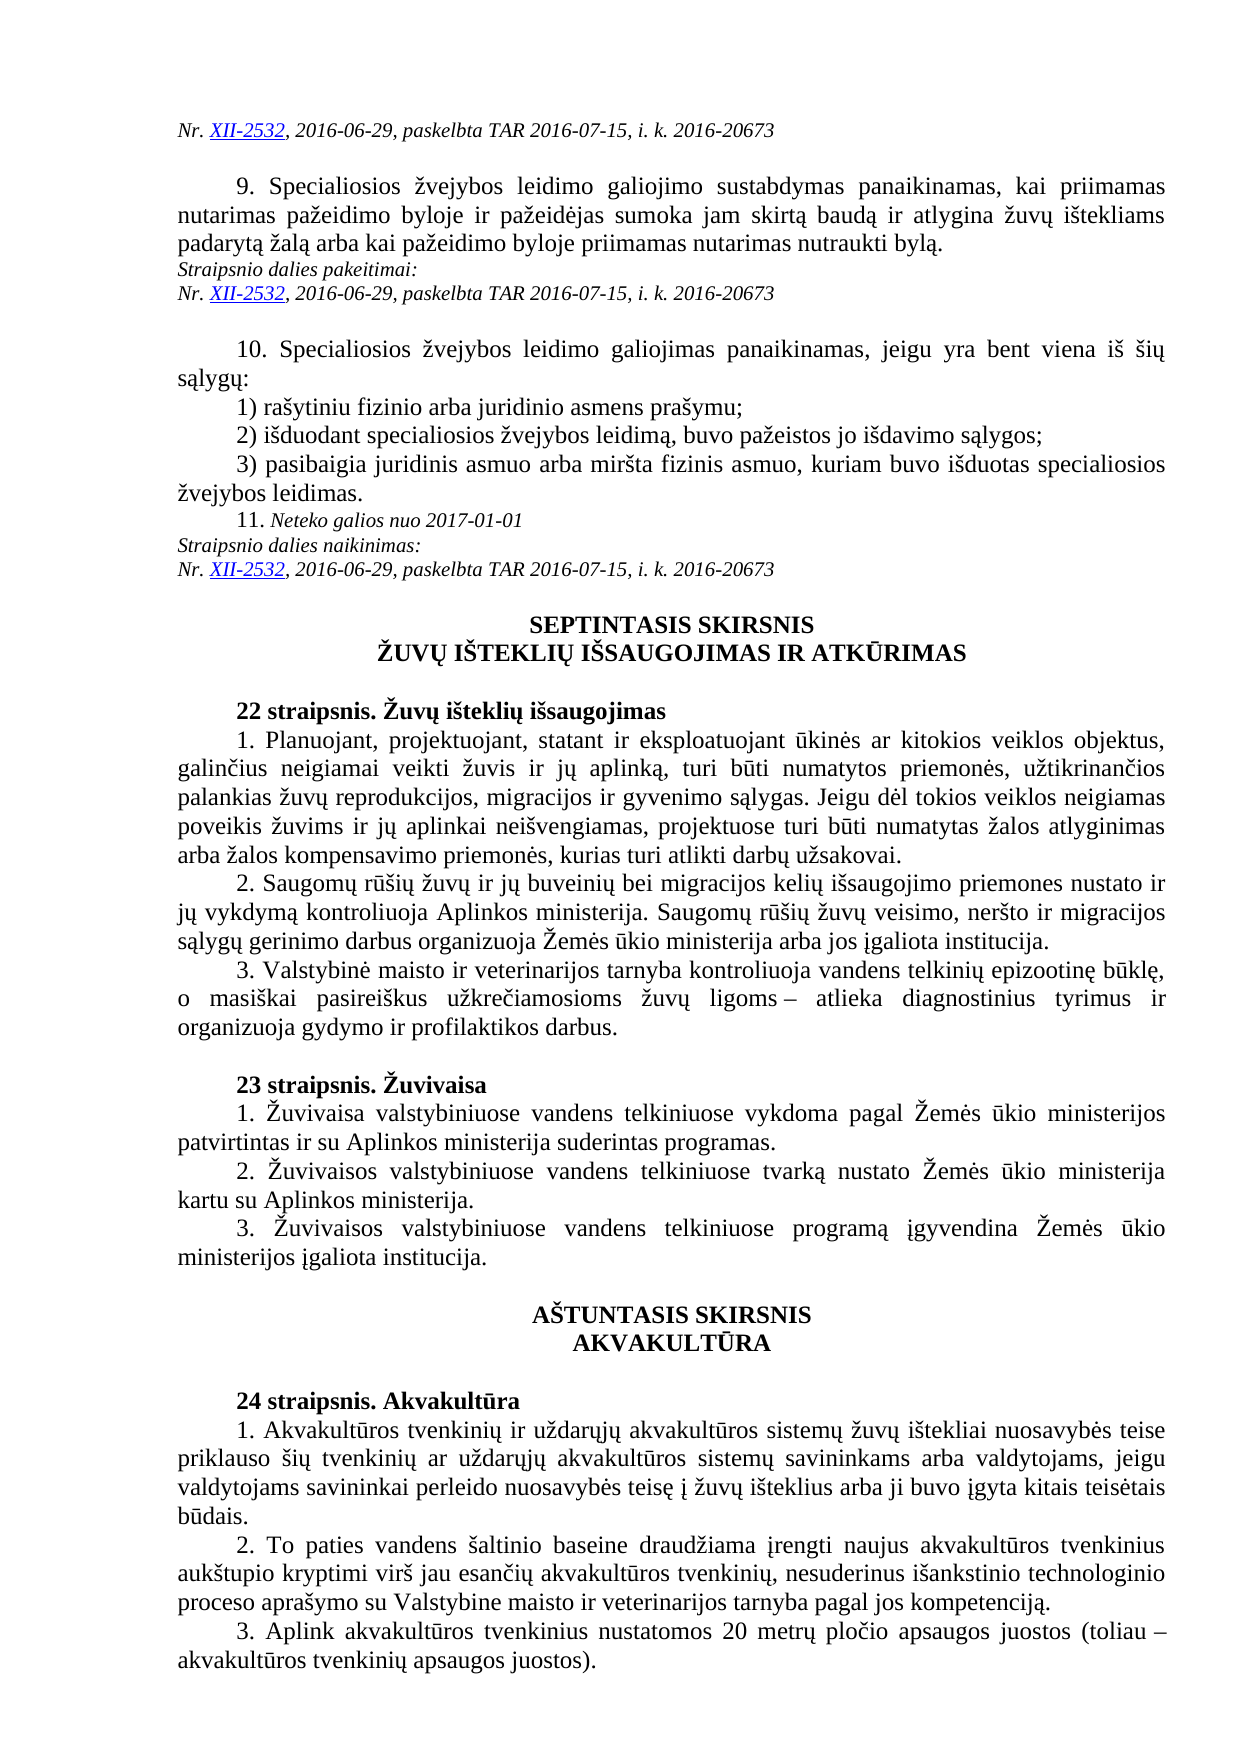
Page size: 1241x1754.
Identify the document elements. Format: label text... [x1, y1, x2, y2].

text 1. Planuojant, projektuojant, statant ir eksploatuojant ūkinės ar kitokios veiklos objektus, galinčius neigiamai veikti žuvis ir jų aplinką, turi būti numatytos priemonės, užtikrinančios palankias žuvų reprodukcijos, migracijos ir gyvenimo sąlygas. Jeigu dėl tokios veiklos neigiamas poveikis žuvims ir jų aplinkai neišvengiamas, projektuose turi būti numatytas žalos atlyginimas arba žalos kompensavimo priemonės, kurias turi atlikti darbų užsakovai. [177, 725, 1166, 868]
text 1) rašytiniu fizinio arba juridinio asmens prašymu; [177, 392, 1166, 420]
text 9. Specialiosios žvejybos leidimo galiojimo sustabdymas panaikinamas, kai priimamas nutarimas pažeidimo byloje ir pažeidėjas sumoka jam skirtą baudą ir atlygina žuvų ištekliams padarytą žalą arba kai pažeidimo byloje priimamas nutarimas nutraukti bylą. [177, 171, 1166, 257]
text 2. Žuvivaisos valstybiniuose vandens telkiniuose tvarką nustato Žemės ūkio ministerija kartu su Aplinkos ministerija. [177, 1156, 1166, 1213]
text Straipsnio dalies naikinimas: [177, 533, 1166, 557]
text AKVAKULTŪRA [177, 1328, 1166, 1357]
text SEPTINTASIS SKIRSNIS [177, 610, 1166, 638]
text Nr. XII-2532, 2016-06-29, paskelbta TAR 2016-07-15, i. k. 2016-20673 [177, 557, 1166, 581]
text 22 straipsnis. Žuvų išteklių išsaugojimas [177, 696, 1166, 725]
text 1. Akvakultūros tvenkinių ir uždarųjų akvakultūros sistemų žuvų ištekliai nuosavybės teise priklauso šių tvenkinių ar uždarųjų akvakultūros sistemų savininkams arba valdytojams, jeigu valdytojams savininkai perleido nuosavybės teisę į žuvų išteklius arba ji buvo įgyta kitais teisėtais būdais. [177, 1415, 1166, 1530]
text 10. Specialiosios žvejybos leidimo galiojimas panaikinamas, jeigu yra bent viena iš šių sąlygų: [177, 334, 1166, 392]
text 2. To paties vandens šaltinio baseine draudžiama įrengti naujus akvakultūros tvenkinius aukštupio kryptimi virš jau esančių akvakultūros tvenkinių, nesuderinus išankstinio technologinio proceso aprašymo su Valstybine maisto ir veterinarijos tarnyba pagal jos kompetenciją. [177, 1530, 1166, 1616]
text 1. Žuvivaisa valstybiniuose vandens telkiniuose vykdoma pagal Žemės ūkio ministerijos patvirtintas ir su Aplinkos ministerija suderintas programas. [177, 1098, 1166, 1156]
text 2. Saugomų rūšių žuvų ir jų buveinių bei migracijos kelių išsaugojimo priemones nustato ir jų vykdymą kontroliuoja Aplinkos ministerija. Saugomų rūšių žuvų veisimo, neršto ir migracijos sąlygų gerinimo darbus organizuoja Žemės ūkio ministerija arba jos įgaliota institucija. [177, 868, 1166, 955]
text 2) išduodant specialiosios žvejybos leidimą, buvo pažeistos jo išdavimo sąlygos; [177, 420, 1166, 449]
text 3) pasibaigia juridinis asmuo arba miršta fizinis asmuo, kuriam buvo išduotas specialiosios žvejybos leidimas. [177, 449, 1166, 507]
text 3. Aplink akvakultūros tvenkinius nustatomos 20 metrų pločio apsaugos juostos (toliau – akvakultūros tvenkinių apsaugos juostos). [177, 1616, 1166, 1673]
text 23 straipsnis. Žuvivaisa [177, 1070, 1166, 1098]
text Nr. XII-2532, 2016-06-29, paskelbta TAR 2016-07-15, i. k. 2016-20673 [177, 118, 1166, 142]
text 3. Žuvivaisos valstybiniuose vandens telkiniuose programą įgyvendina Žemės ūkio ministerijos įgaliota institucija. [177, 1213, 1166, 1271]
text 3. Valstybinė maisto ir veterinarijos tarnyba kontroliuoja vandens telkinių epizootinę būklę, o masiškai pasireiškus užkrečiamosioms žuvų ligoms – atlieka diagnostinius tyrimus ir organizuoja gydymo ir profilaktikos darbus. [177, 955, 1166, 1041]
text 24 straipsnis. Akvakultūra [177, 1386, 1166, 1415]
text 11. Neteko galios nuo 2017-01-01 [177, 507, 1166, 533]
text Nr. XII-2532, 2016-06-29, paskelbta TAR 2016-07-15, i. k. 2016-20673 [177, 281, 1166, 305]
text AŠTUNTASIS SKIRSNIS [177, 1300, 1166, 1328]
text Straipsnio dalies pakeitimai: [177, 257, 1166, 281]
text ŽUVŲ IŠTEKLIŲ IŠSAUGOJIMAS IR ATKŪRIMAS [177, 638, 1166, 667]
